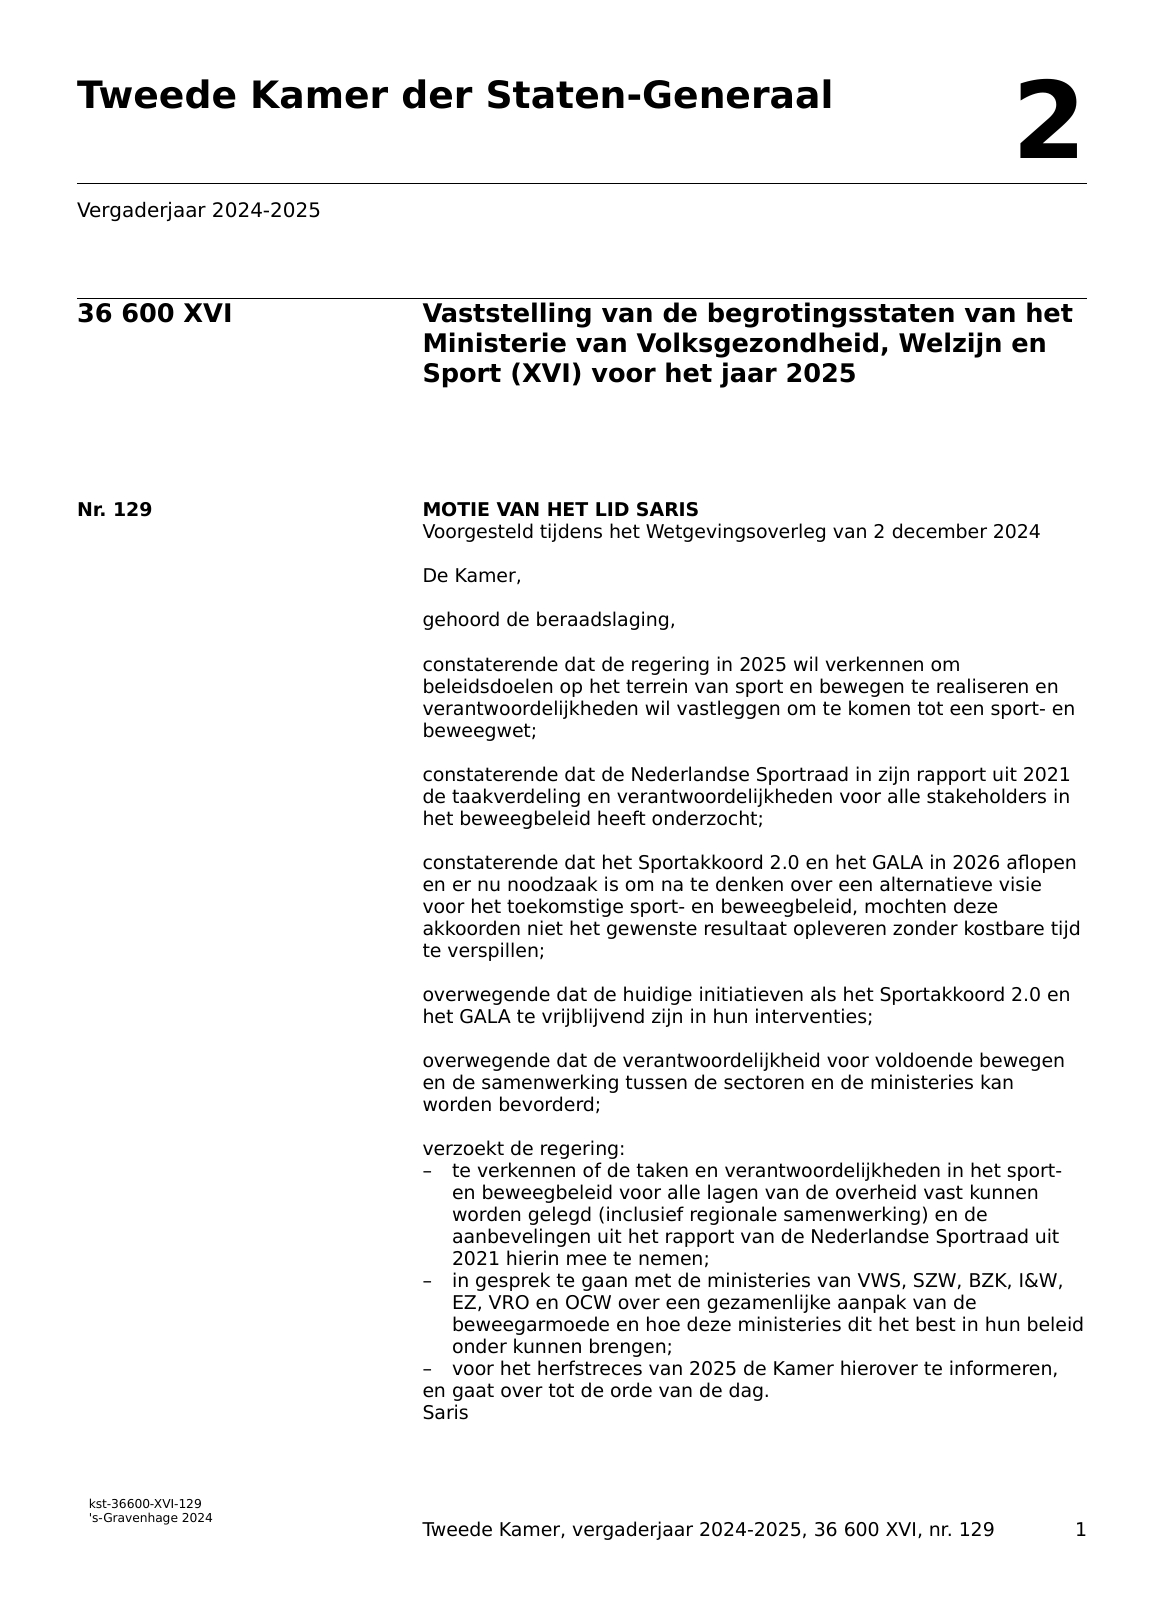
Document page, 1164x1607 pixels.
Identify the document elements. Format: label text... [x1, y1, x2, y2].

text – in gesprek te gaan met de ministeries van VWS, SZW, BZK, I&W, EZ, VRO en OCW over een gezamenlijke aanpak van de beweegarmoede en hoe deze ministeries dit het best in hun beleid onder kunnen brengen; [422, 1270, 1087, 1358]
text De Kamer, [422, 565, 1087, 587]
subtitle 36 600 XVI Vaststelling van de begrotingsstaten van het Ministerie van Volksgezondheid, Welzijn en Sport (XVI) voor het jaar 2025 [77, 299, 1087, 388]
text – voor het herfstreces van 2025 de Kamer hierover te informeren, [422, 1358, 1087, 1380]
text Voorgesteld tijdens het Wetgevingsoverleg van 2 december 2024 [422, 521, 1087, 543]
text constaterende dat de Nederlandse Sportraad in zijn rapport uit 2021 de taakverdeling en verantwoordelijkheden voor alle stakeholders in het beweegbeleid heeft onderzocht; [422, 764, 1087, 829]
text overwegende dat de huidige initiatieven als het Sportakkoord 2.0 en het GALA te vrijblijvend zijn in hun interventies; [422, 984, 1087, 1028]
text overwegende dat de verantwoordelijkheid voor voldoende bewegen en de samenwerking tussen de sectoren en de ministeries kan worden bevorderd; [422, 1050, 1087, 1116]
table_header Tweede Kamer der Staten-Generaal [77, 59, 886, 183]
text verzoekt de regering: [422, 1138, 1087, 1160]
text Saris [422, 1402, 1087, 1424]
table_header 2 [886, 59, 1087, 183]
text 's-Gravenhage 2024 [88, 1511, 323, 1525]
table_cell Vergaderjaar 2024-2025 [77, 184, 1087, 298]
text gehoord de beraadslaging, [422, 609, 1087, 631]
text en gaat over tot de orde van de dag. [422, 1380, 1087, 1402]
text constaterende dat het Sportakkoord 2.0 en het GALA in 2026 aflopen en er nu noodzaak is om na te denken over een alternatieve visie voor het toekomstige sport- en beweegbeleid, mochten deze akkoorden niet het gewenste resultaat opleveren zonder kostbare tijd te verspillen; [422, 852, 1087, 962]
subtitle Nr. 129 MOTIE VAN HET LID SARIS [77, 499, 1087, 521]
text – te verkennen of de taken en verantwoordelijkheden in het sport- en beweegbeleid voor alle lagen van de overheid vast kunnen worden gelegd (inclusief regionale samenwerking) en de aanbevelingen uit het rapport van de Nederlandse Sportraad uit 2021 hierin mee te nemen; [422, 1160, 1087, 1270]
text constaterende dat de regering in 2025 wil verkennen om beleidsdoelen op het terrein van sport en bewegen te realiseren en verantwoordelijkheden wil vastleggen om te komen tot een sport- en beweegwet; [422, 653, 1087, 741]
text kst-36600-XVI-129 [88, 1497, 323, 1511]
